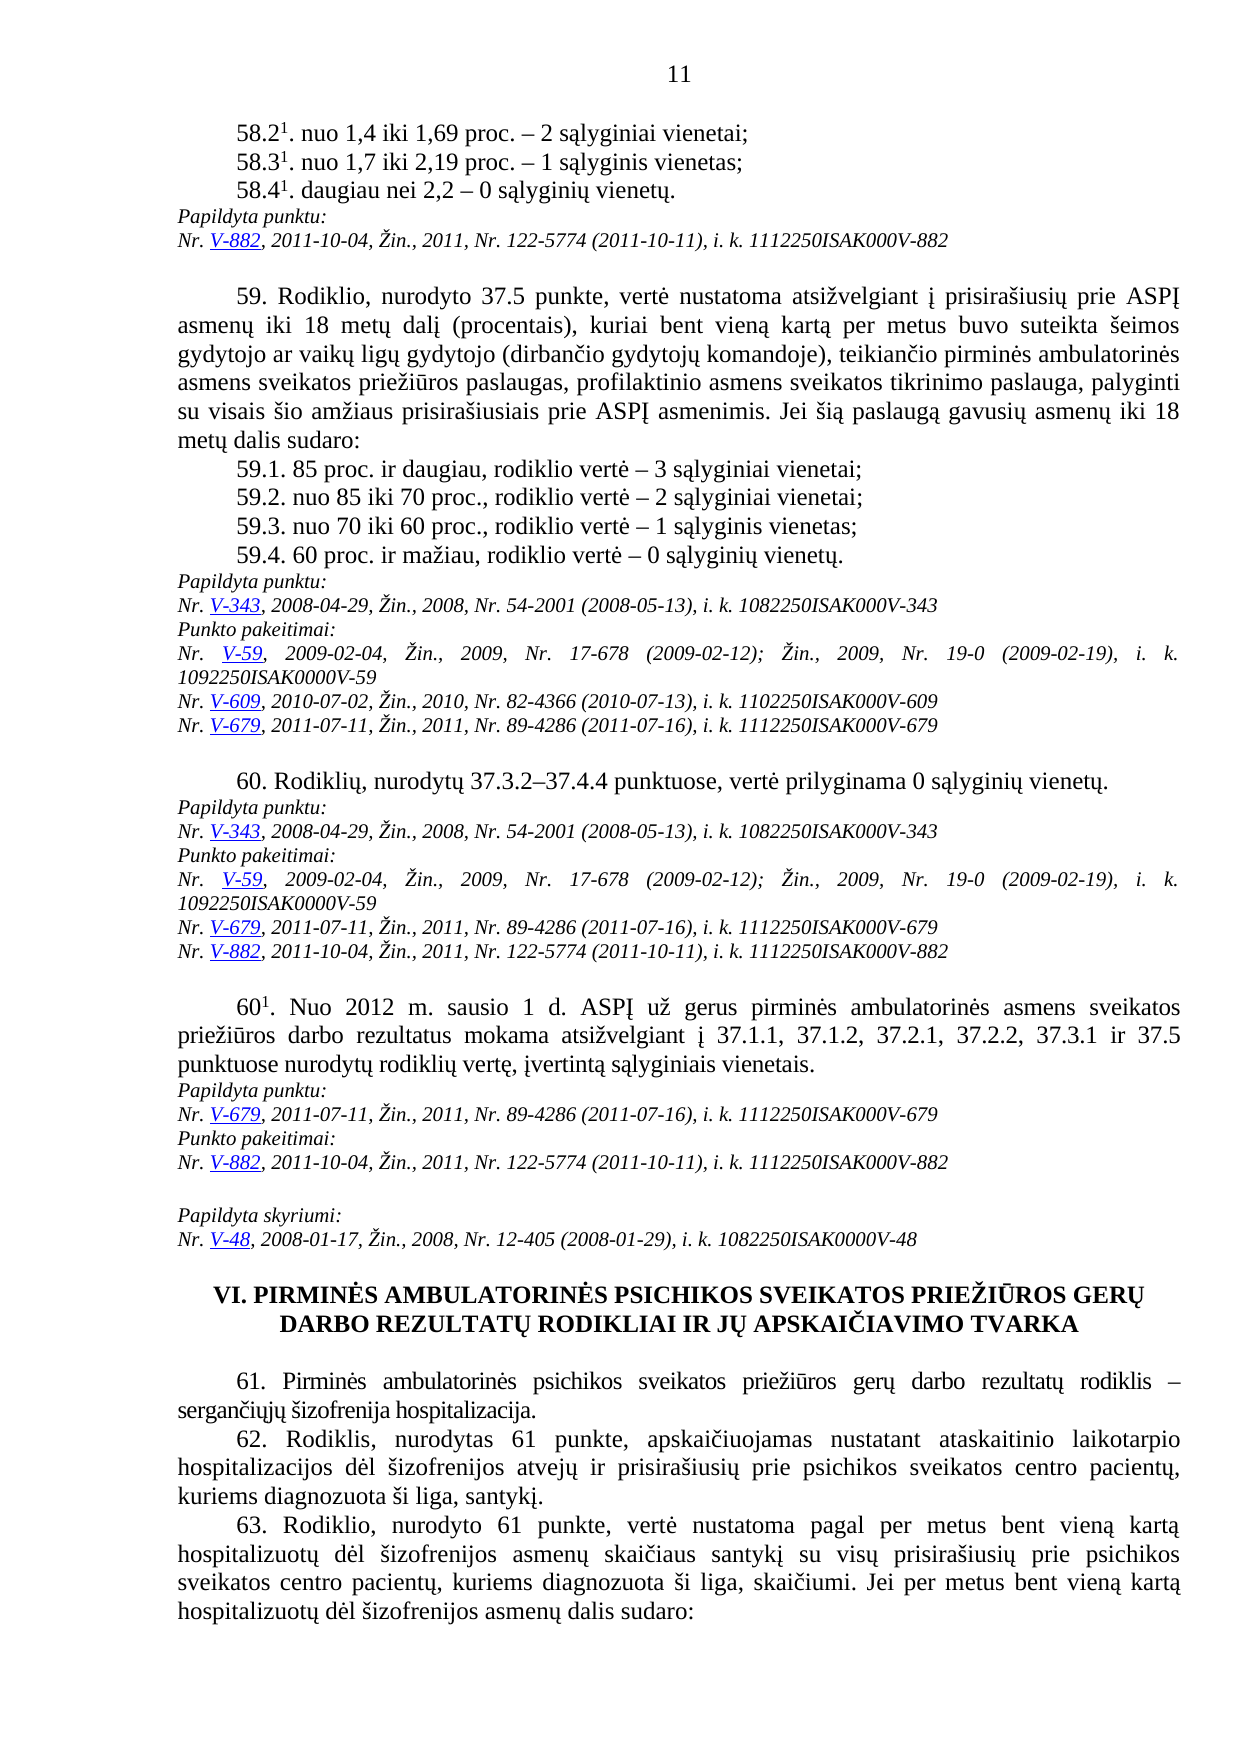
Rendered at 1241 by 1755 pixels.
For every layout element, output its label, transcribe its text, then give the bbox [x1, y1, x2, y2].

text 59.3. nuo 70 iki 60 proc., rodiklio vertė – 1 sąlyginis vienetas; [177, 511, 1181, 540]
text Punkto pakeitimai: [177, 617, 1181, 641]
text Papildyta punktu: [177, 795, 1181, 819]
text 62. Rodiklis, nurodytas 61 punkte, apskaičiuojamas nustatant ataskaitinio laikotarpio hospitalizacijos dėl šizofrenijos atvejų ir prisirašiusių prie psichikos sveikatos centro pacientų, kuriems diagnozuota ši liga, santykį. [177, 1424, 1181, 1510]
text Papildyta punktu: [177, 1078, 1181, 1102]
text 63. Rodiklio, nurodyto 61 punkte, vertė nustatoma pagal per metus bent vieną kartą hospitalizuotų dėl šizofrenijos asmenų skaičiaus santykį su visų prisirašiusių prie psichikos sveikatos centro pacientų, kuriems diagnozuota ši liga, skaičiumi. Jei per metus bent vieną kartą hospitalizuotų dėl šizofrenijos asmenų dalis sudaro: [177, 1510, 1181, 1625]
text 58.31. nuo 1,7 iki 2,19 proc. – 1 sąlyginis vienetas; [177, 147, 1181, 176]
text Papildyta skyriumi: [177, 1203, 1181, 1227]
text Nr. V-609, 2010-07-02, Žin., 2010, Nr. 82-4366 (2010-07-13), i. k. 1102250ISAK000V-609 [177, 689, 1181, 713]
text Nr. V-882, 2011-10-04, Žin., 2011, Nr. 122-5774 (2011-10-11), i. k. 1112250ISAK000V-882 [177, 939, 1181, 963]
text Nr. V-679, 2011-07-11, Žin., 2011, Nr. 89-4286 (2011-07-16), i. k. 1112250ISAK000V-679 [177, 915, 1181, 939]
text Papildyta punktu: [177, 204, 1181, 228]
text Nr. V-679, 2011-07-11, Žin., 2011, Nr. 89-4286 (2011-07-16), i. k. 1112250ISAK000V-679 [177, 713, 1181, 737]
text VI. PIRMINĖS AMBULATORINĖS PSICHIKOS SVEIKATOS PRIEŽIŪROS GERŲ DARBO REZULTATŲ RODIKLIAI IR JŲ APSKAIČIAVIMO TVARKA [177, 1280, 1181, 1337]
text 601. Nuo 2012 m. sausio 1 d. ASPĮ už gerus pirminės ambulatorinės asmens sveikatos priežiūros darbo rezultatus mokama atsižvelgiant į 37.1.1, 37.1.2, 37.2.1, 37.2.2, 37.3.1 ir 37.5 punktuose nurodytų rodiklių vertę, įvertintą sąlyginiais vienetais. [177, 992, 1181, 1078]
text 61. Pirminės ambulatorinės psichikos sveikatos priežiūros gerų darbo rezultatų rodiklis – sergančiųjų šizofrenija hospitalizacija. [177, 1366, 1181, 1424]
text 59.4. 60 proc. ir mažiau, rodiklio vertė – 0 sąlyginių vienetų. [177, 540, 1181, 569]
text Nr. V-882, 2011-10-04, Žin., 2011, Nr. 122-5774 (2011-10-11), i. k. 1112250ISAK000V-882 [177, 1150, 1181, 1174]
text Nr. V-343, 2008-04-29, Žin., 2008, Nr. 54-2001 (2008-05-13), i. k. 1082250ISAK000V-343 [177, 593, 1181, 617]
text Nr. V-59, 2009-02-04, Žin., 2009, Nr. 17-678 (2009-02-12); Žin., 2009, Nr. 19-0 (2009-02-19), i. k. 1092250ISAK0000V-59 [177, 641, 1181, 689]
text Nr. V-59, 2009-02-04, Žin., 2009, Nr. 17-678 (2009-02-12); Žin., 2009, Nr. 19-0 (2009-02-19), i. k. 1092250ISAK0000V-59 [177, 867, 1181, 915]
text 59.1. 85 proc. ir daugiau, rodiklio vertė – 3 sąlyginiai vienetai; [177, 454, 1181, 482]
text Nr. V-48, 2008-01-17, Žin., 2008, Nr. 12-405 (2008-01-29), i. k. 1082250ISAK0000V-48 [177, 1227, 1181, 1251]
text Nr. V-882, 2011-10-04, Žin., 2011, Nr. 122-5774 (2011-10-11), i. k. 1112250ISAK000V-882 [177, 228, 1181, 252]
text Nr. V-343, 2008-04-29, Žin., 2008, Nr. 54-2001 (2008-05-13), i. k. 1082250ISAK000V-343 [177, 819, 1181, 843]
text 59. Rodiklio, nurodyto 37.5 punkte, vertė nustatoma atsižvelgiant į prisirašiusių prie ASPĮ asmenų iki 18 metų dalį (procentais), kuriai bent vieną kartą per metus buvo suteikta šeimos gydytojo ar vaikų ligų gydytojo (dirbančio gydytojų komandoje), teikiančio pirminės ambulatorinės asmens sveikatos priežiūros paslaugas, profilaktinio asmens sveikatos tikrinimo paslauga, palyginti su visais šio amžiaus prisirašiusiais prie ASPĮ asmenimis. Jei šią paslaugą gavusių asmenų iki 18 metų dalis sudaro: [177, 281, 1181, 454]
text Punkto pakeitimai: [177, 1126, 1181, 1150]
text 58.21. nuo 1,4 iki 1,69 proc. – 2 sąlyginiai vienetai; [177, 118, 1181, 147]
text Papildyta punktu: [177, 569, 1181, 593]
text 60. Rodiklių, nurodytų 37.3.2–37.4.4 punktuose, vertė prilyginama 0 sąlyginių vienetų. [177, 766, 1181, 795]
text 59.2. nuo 85 iki 70 proc., rodiklio vertė – 2 sąlyginiai vienetai; [177, 482, 1181, 511]
text Punkto pakeitimai: [177, 843, 1181, 867]
text Nr. V-679, 2011-07-11, Žin., 2011, Nr. 89-4286 (2011-07-16), i. k. 1112250ISAK000V-679 [177, 1102, 1181, 1126]
text 58.41. daugiau nei 2,2 – 0 sąlyginių vienetų. [177, 176, 1181, 204]
